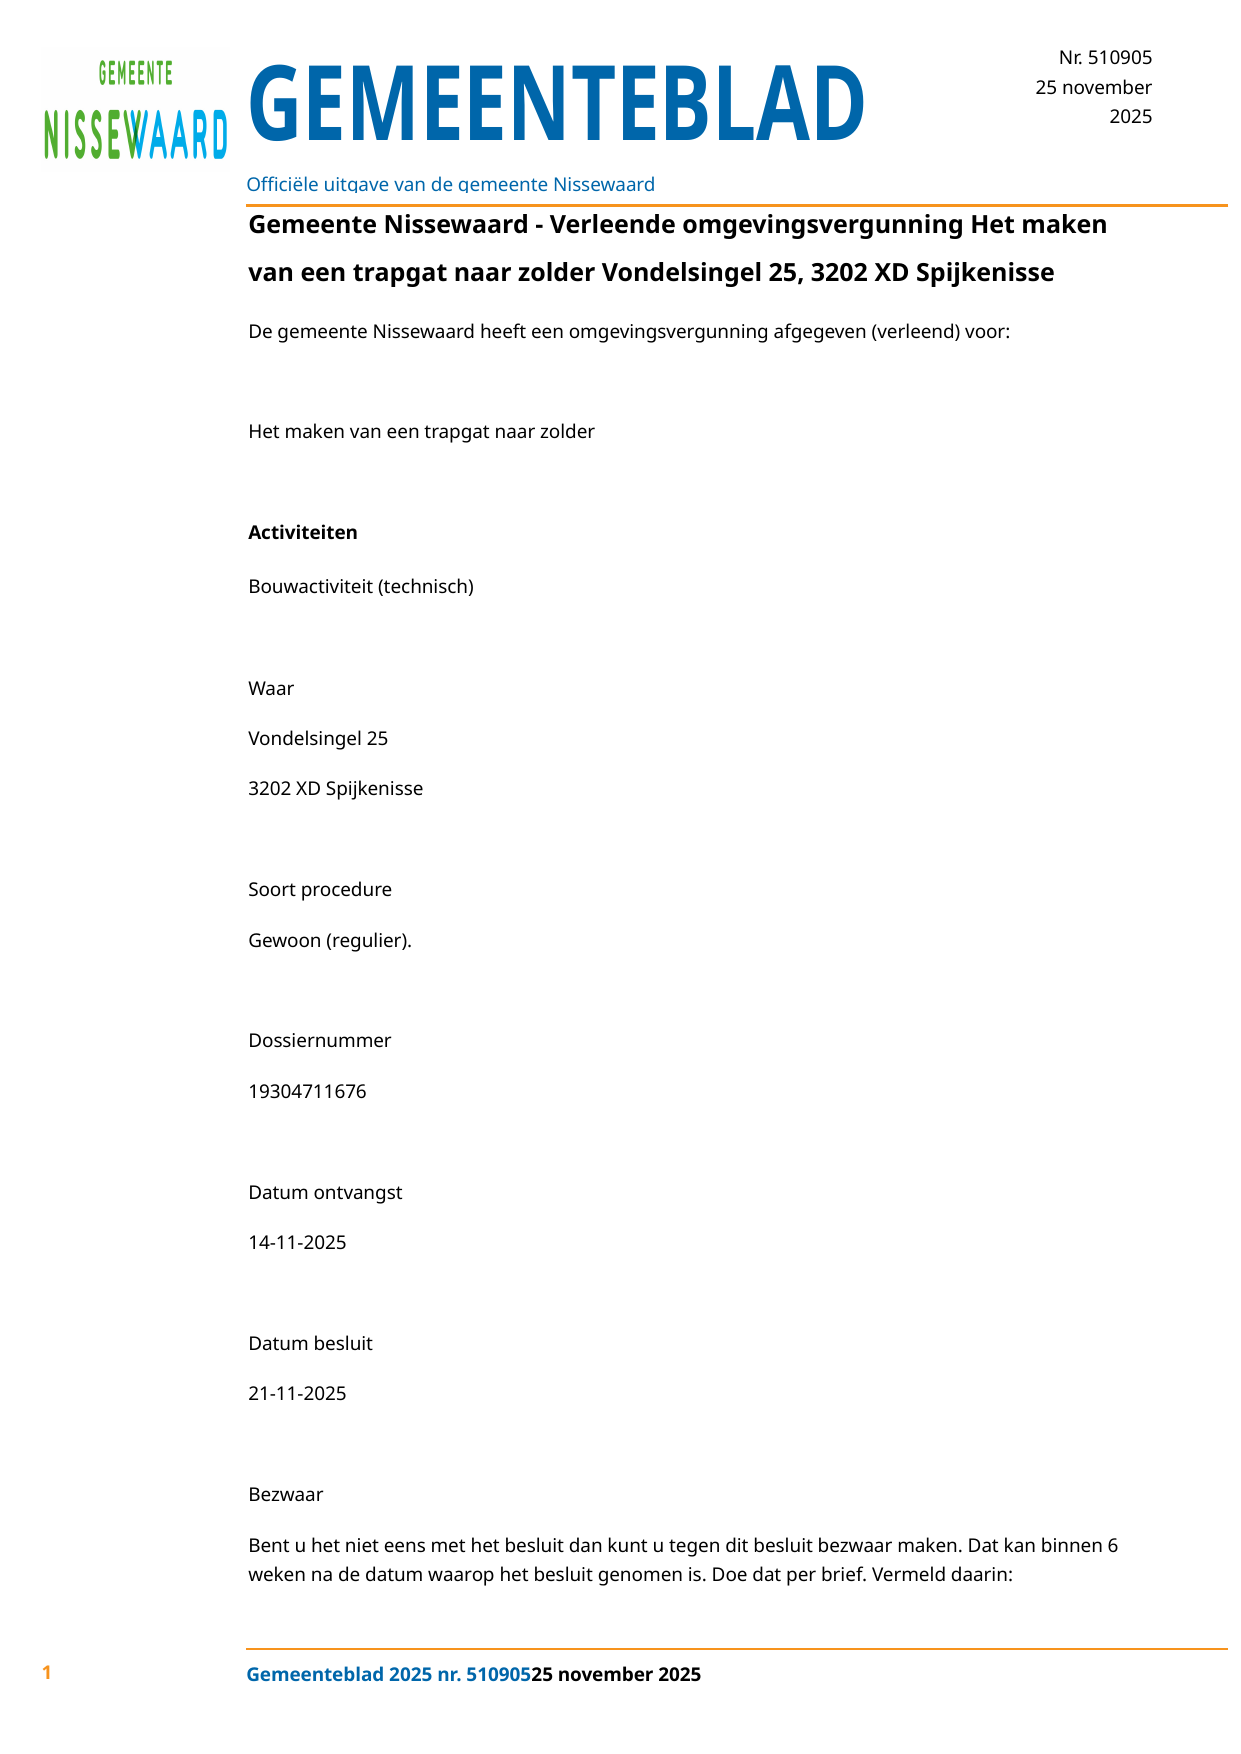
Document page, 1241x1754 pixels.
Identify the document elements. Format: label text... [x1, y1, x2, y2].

text De gemeente Nissewaard heeft een omgevingsvergunning afgegeven (verleend) voor: [248, 318, 1152, 344]
text Het maken van een trapgat naar zolder [248, 419, 1152, 444]
text Soort procedure [248, 876, 1152, 902]
text Bezwaar [248, 1481, 1152, 1507]
text Bent u het niet eens met het besluit dan kunt u tegen dit besluit bezwaar maken. Dat kan binnen 6 weken na de datum waarop het besluit genomen is. Doe dat per brief. Vermeld daarin: [248, 1532, 1152, 1587]
text Vondelsingel 25 [248, 725, 1152, 751]
text 3202 XD Spijkenisse [248, 776, 1152, 801]
text ﻿Bouwactiviteit (technisch) [248, 570, 1152, 599]
text Waar [248, 675, 1152, 701]
text 14-11-2025 [248, 1229, 1152, 1255]
text Dossiernummer [248, 1028, 1152, 1053]
text Gewoon (regulier). [248, 927, 1152, 953]
text Datum ontvangst [248, 1179, 1152, 1205]
text Gemeente Nissewaard - Verleende omgevingsvergunning Het maken van een trapgat naar zolder Vondelsingel 25, 3202 XD Spijkenisse [248, 207, 1152, 288]
text Datum besluit [248, 1330, 1152, 1356]
text 21-11-2025 [248, 1381, 1152, 1406]
text Activiteiten [248, 519, 1152, 545]
picture [41, 47, 231, 172]
text 19304711676 [248, 1078, 1152, 1104]
